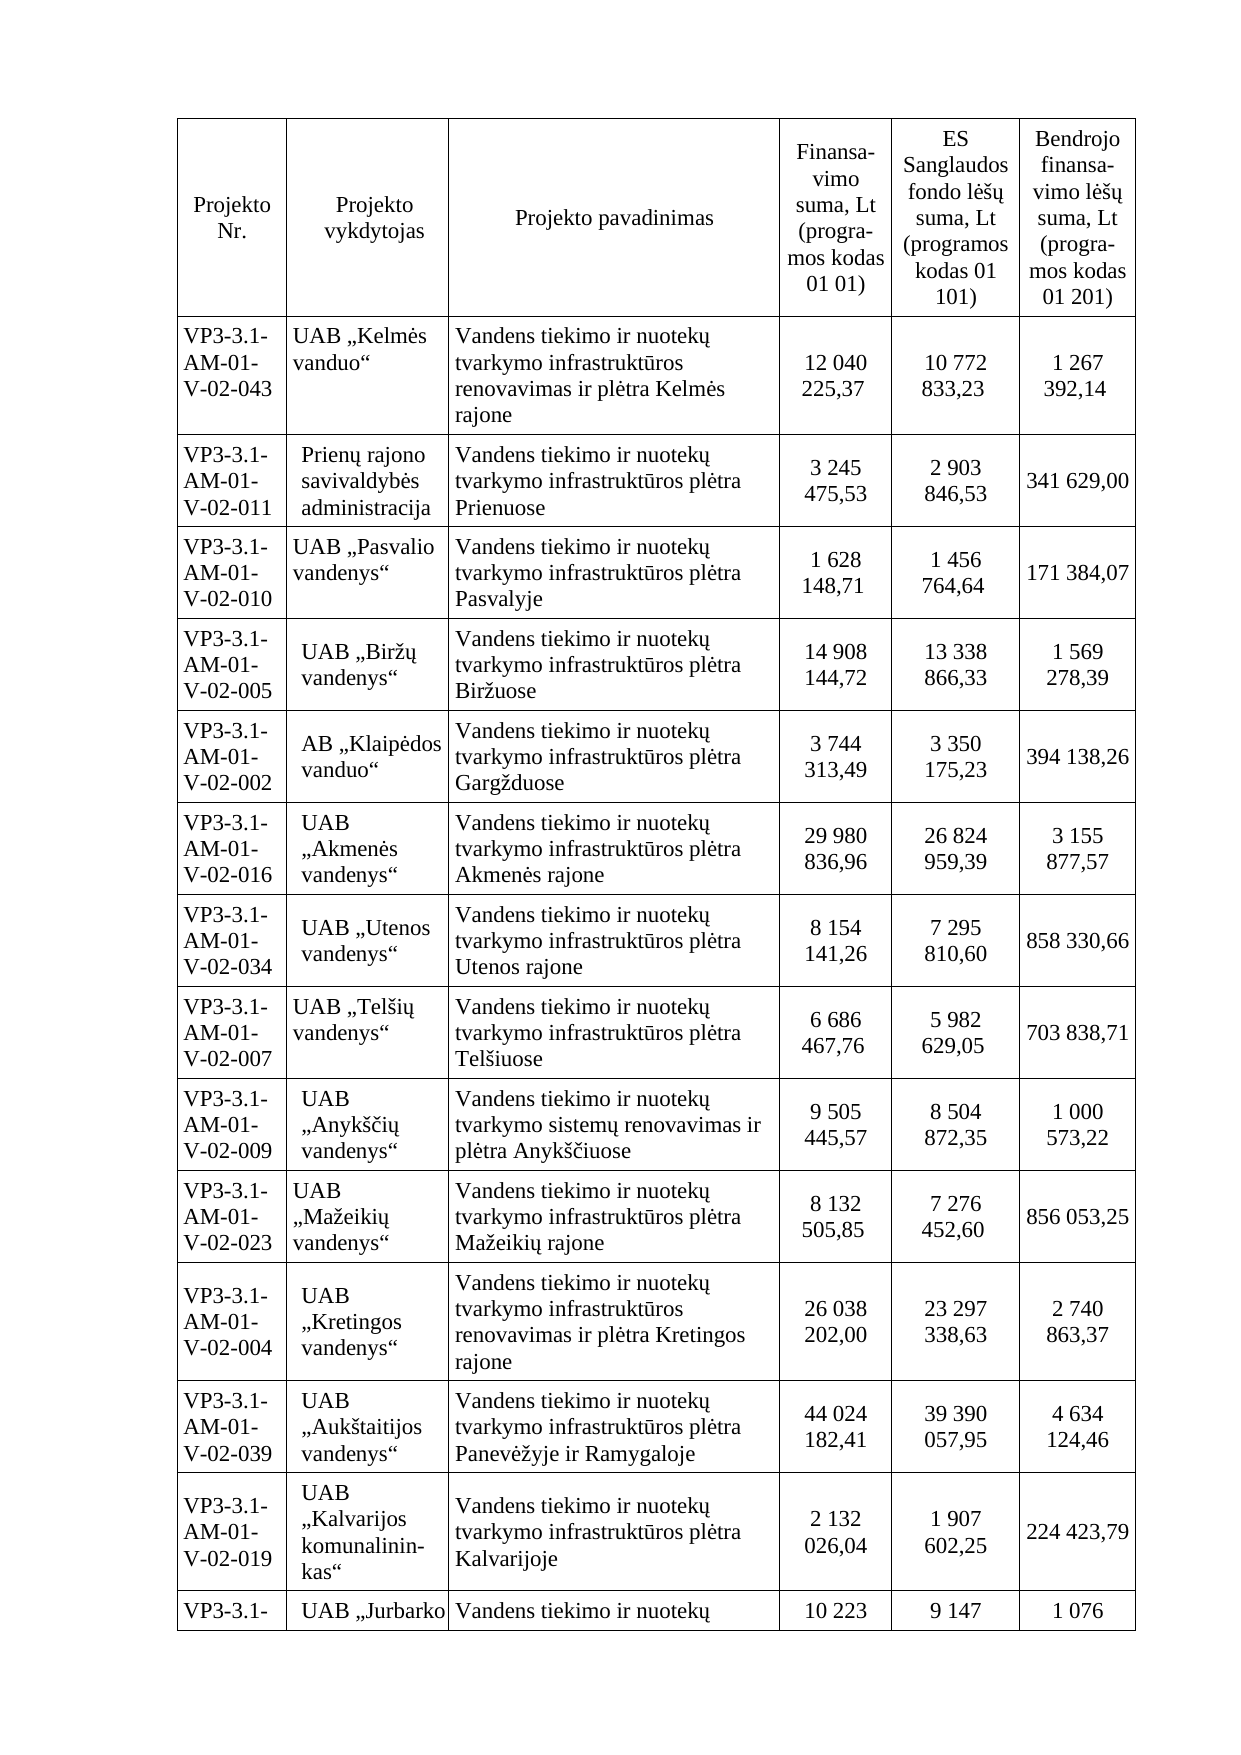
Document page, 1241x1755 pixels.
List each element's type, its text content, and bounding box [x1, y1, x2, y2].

table_cell VP3-3.1-AM-01-V-02-007 [178, 987, 286, 1078]
table_cell 8 132 505,85 [780, 1171, 891, 1262]
table_cell Vandens tiekimo ir nuotekų tvarkymo infrastruktūros plėtra Biržuose [449, 619, 779, 710]
table_cell 1 456 764,64 [892, 527, 1019, 618]
table_cell Vandens tiekimo ir nuotekų tvarkymo infrastruktūros plėtra Akmenės rajone [449, 803, 779, 894]
table_cell 4 634 124,46 [1020, 1381, 1135, 1472]
table_cell 341 629,00 [1020, 435, 1135, 526]
table_cell 1 267 392,14 [1020, 317, 1135, 434]
table_cell UAB „Jurbarko [287, 1591, 448, 1629]
table_cell 39 390 057,95 [892, 1381, 1019, 1472]
table_cell 1 000 573,22 [1020, 1079, 1135, 1170]
table_cell Vandens tiekimo ir nuotekų [449, 1591, 779, 1629]
table_cell Vandens tiekimo ir nuotekų tvarkymo infrastruktūros plėtra Gargžduose [449, 711, 779, 802]
table_cell 3 155 877,57 [1020, 803, 1135, 894]
table_cell UAB „Biržų vandenys“ [287, 619, 448, 710]
table_cell 858 330,66 [1020, 895, 1135, 986]
table_cell Vandens tiekimo ir nuotekų tvarkymo infrastruktūros plėtra Mažeikių rajone [449, 1171, 779, 1262]
table_cell 3 350 175,23 [892, 711, 1019, 802]
table_cell UAB „Utenos vandenys“ [287, 895, 448, 986]
table_cell 23 297 338,63 [892, 1263, 1019, 1380]
table_cell 171 384,07 [1020, 527, 1135, 618]
table_cell UAB „Telšių vandenys“ [287, 987, 448, 1078]
table_cell UAB „Kelmės vanduo“ [287, 317, 448, 434]
table_cell 13 338 866,33 [892, 619, 1019, 710]
table_cell 8 154 141,26 [780, 895, 891, 986]
table_cell UAB „Kretingos vandenys“ [287, 1263, 448, 1380]
table_cell 12 040 225,37 [780, 317, 891, 434]
table_cell 14 908 144,72 [780, 619, 891, 710]
table_cell 1 628 148,71 [780, 527, 891, 618]
table_header Projekto pavadinimas [449, 119, 779, 316]
table_cell VP3-3.1-AM-01-V-02-016 [178, 803, 286, 894]
table_cell Vandens tiekimo ir nuotekų tvarkymo infrastruktūros plėtra Pasvalyje [449, 527, 779, 618]
table_cell 10 223 [780, 1591, 891, 1629]
table_cell VP3-3.1-AM-01-V-02-010 [178, 527, 286, 618]
table_header Bendrojo finansa-vimo lėšų suma, Lt (progra-mos kodas 01 201) [1020, 119, 1135, 316]
table_cell VP3-3.1-AM-01-V-02-019 [178, 1473, 286, 1590]
table_cell 2 132 026,04 [780, 1473, 891, 1590]
table_cell UAB „Kalvarijos komunalinin-kas“ [287, 1473, 448, 1590]
table_cell 8 504 872,35 [892, 1079, 1019, 1170]
table_cell VP3-3.1- [178, 1591, 286, 1629]
table_cell AB „Klaipėdos vanduo“ [287, 711, 448, 802]
table_cell Vandens tiekimo ir nuotekų tvarkymo infrastruktūros renovavimas ir plėtra Kretingos rajone [449, 1263, 779, 1380]
table_cell Vandens tiekimo ir nuotekų tvarkymo infrastruktūros plėtra Prienuose [449, 435, 779, 526]
table_cell VP3-3.1-AM-01-V-02-043 [178, 317, 286, 434]
table_cell Vandens tiekimo ir nuotekų tvarkymo infrastruktūros plėtra Panevėžyje ir Ramygaloje [449, 1381, 779, 1472]
table_cell VP3-3.1-AM-01-V-02-009 [178, 1079, 286, 1170]
table_header Projekto vykdytojas [287, 119, 448, 316]
table_cell UAB „Anykščių vandenys“ [287, 1079, 448, 1170]
table_cell 26 824 959,39 [892, 803, 1019, 894]
table_cell Vandens tiekimo ir nuotekų tvarkymo infrastruktūros plėtra Kalvarijoje [449, 1473, 779, 1590]
table_cell Vandens tiekimo ir nuotekų tvarkymo sistemų renovavimas ir plėtra Anykščiuose [449, 1079, 779, 1170]
table_cell 2 903 846,53 [892, 435, 1019, 526]
table_cell 3 245 475,53 [780, 435, 891, 526]
table_cell 44 024 182,41 [780, 1381, 891, 1472]
table_cell 26 038 202,00 [780, 1263, 891, 1380]
table_cell VP3-3.1-AM-01-V-02-002 [178, 711, 286, 802]
table_cell Vandens tiekimo ir nuotekų tvarkymo infrastruktūros plėtra Utenos rajone [449, 895, 779, 986]
table_cell VP3-3.1-AM-01-V-02-005 [178, 619, 286, 710]
table_cell Prienų rajono savivaldybės administracija [287, 435, 448, 526]
table_cell 3 744 313,49 [780, 711, 891, 802]
table_cell VP3-3.1-AM-01-V-02-011 [178, 435, 286, 526]
table_cell 6 686 467,76 [780, 987, 891, 1078]
table_cell UAB „Akmenės vandenys“ [287, 803, 448, 894]
table_cell VP3-3.1-AM-01-V-02-039 [178, 1381, 286, 1472]
table_cell UAB „Pasvalio vandenys“ [287, 527, 448, 618]
table_cell 9 147 [892, 1591, 1019, 1629]
table_cell Vandens tiekimo ir nuotekų tvarkymo infrastruktūros renovavimas ir plėtra Kelmės rajone [449, 317, 779, 434]
table_cell UAB „Aukštaitijos vandenys“ [287, 1381, 448, 1472]
table_cell 29 980 836,96 [780, 803, 891, 894]
table_cell 1 907 602,25 [892, 1473, 1019, 1590]
table_header Projekto Nr. [178, 119, 286, 316]
table_cell 5 982 629,05 [892, 987, 1019, 1078]
table_cell 7 295 810,60 [892, 895, 1019, 986]
table_cell 10 772 833,23 [892, 317, 1019, 434]
table_cell 2 740 863,37 [1020, 1263, 1135, 1380]
table_cell Vandens tiekimo ir nuotekų tvarkymo infrastruktūros plėtra Telšiuose [449, 987, 779, 1078]
table_cell 1 076 [1020, 1591, 1135, 1629]
table_header ES Sanglaudos fondo lėšų suma, Lt (programos kodas 01 101) [892, 119, 1019, 316]
table_cell VP3-3.1-AM-01-V-02-023 [178, 1171, 286, 1262]
table_cell 224 423,79 [1020, 1473, 1135, 1590]
table_cell VP3-3.1-AM-01-V-02-034 [178, 895, 286, 986]
table_cell 1 569 278,39 [1020, 619, 1135, 710]
table_cell VP3-3.1-AM-01-V-02-004 [178, 1263, 286, 1380]
table_cell 856 053,25 [1020, 1171, 1135, 1262]
table_header Finansa-vimo suma, Lt (progra-mos kodas 01 01) [780, 119, 891, 316]
table_cell UAB „Mažeikių vandenys“ [287, 1171, 448, 1262]
table_cell 7 276 452,60 [892, 1171, 1019, 1262]
table_cell 703 838,71 [1020, 987, 1135, 1078]
table_cell 9 505 445,57 [780, 1079, 891, 1170]
table_cell 394 138,26 [1020, 711, 1135, 802]
